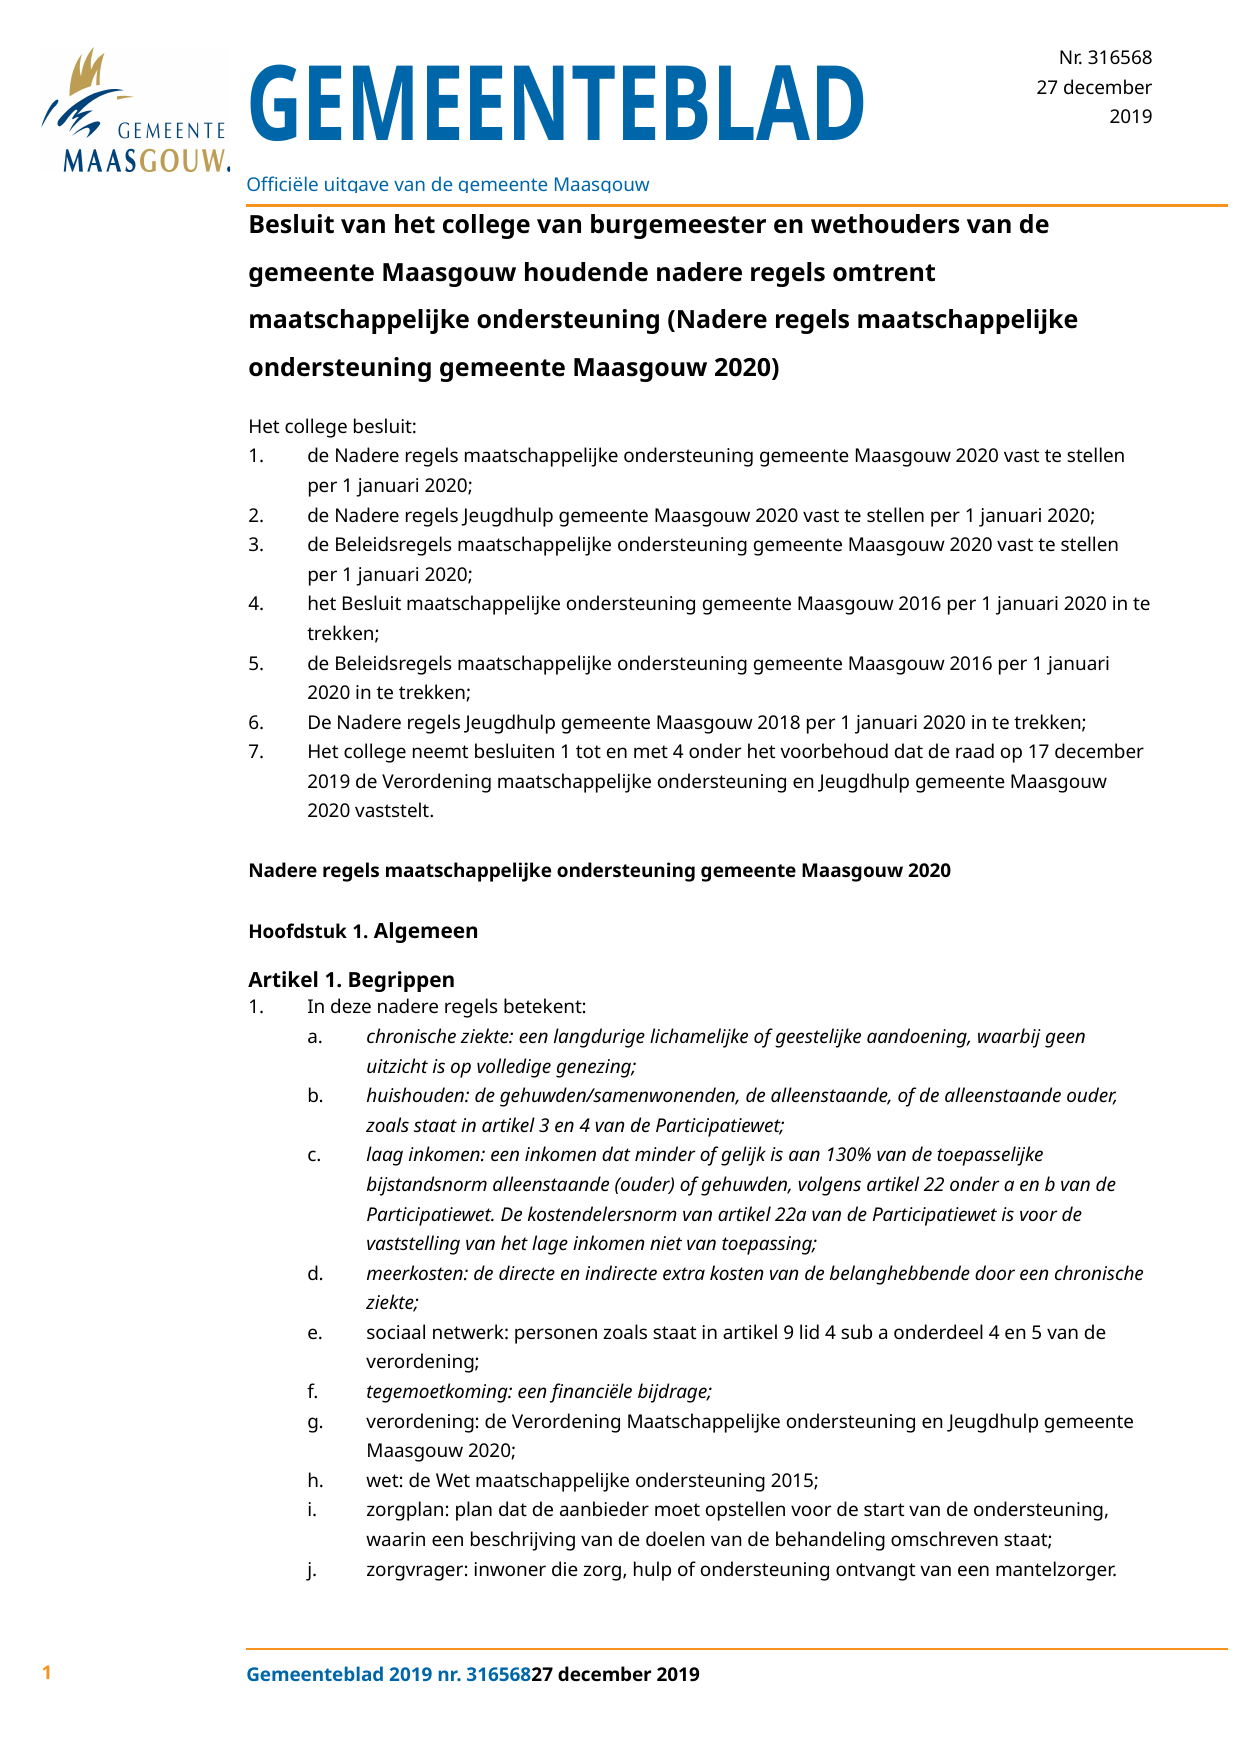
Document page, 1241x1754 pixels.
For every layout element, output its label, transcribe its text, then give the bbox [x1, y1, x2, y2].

list huishouden: de gehuwden/samenwonenden, de alleenstaande, of de alleenstaande ouder, zoals staat in artikel 3 en 4 van de Participatiewet; [307, 1082, 1152, 1138]
text Hoofdstuk 1. Algemeen [248, 916, 1152, 944]
list zorgplan: plan dat de aanbieder moet opstellen voor de start van de ondersteuning, waarin een beschrijving van de doelen van de behandeling omschreven staat; [307, 1497, 1152, 1552]
list de Nadere regels Jeugdhulp gemeente Maasgouw 2020 vast te stellen per 1 januari 2020; [248, 502, 1152, 528]
list de Nadere regels maatschappelijke ondersteuning gemeente Maasgouw 2020 vast te stellen per 1 januari 2020; [248, 443, 1152, 498]
list sociaal netwerk: personen zoals staat in artikel 9 lid 4 sub a onderdeel 4 en 5 van de verordening; [307, 1319, 1152, 1374]
list zorgvrager: inwoner die zorg, hulp of ondersteuning ontvangt van een mantelzorger. [307, 1556, 1152, 1582]
list het Besluit maatschappelijke ondersteuning gemeente Maasgouw 2016 per 1 januari 2020 in te trekken; [248, 591, 1152, 646]
list Het college neemt besluiten 1 tot en met 4 onder het voorbehoud dat de raad op 17 december 2019 de Verordening maatschappelijke ondersteuning en Jeugdhulp gemeente Maasgouw 2020 vaststelt. [248, 738, 1152, 823]
list meerkosten: de directe en indirecte extra kosten van de belanghebbende door een chronische ziekte; [307, 1260, 1152, 1315]
list In deze nadere regels betekent: [248, 994, 1152, 1019]
list verordening: de Verordening Maatschappelijke ondersteuning en Jeugdhulp gemeente Maasgouw 2020; [307, 1408, 1152, 1463]
text Het college besluit: [248, 413, 1152, 439]
list de Beleidsregels maatschappelijke ondersteuning gemeente Maasgouw 2016 per 1 januari 2020 in te trekken; [248, 650, 1152, 705]
list wet: de Wet maatschappelijke ondersteuning 2015; [307, 1467, 1152, 1493]
list chronische ziekte: een langdurige lichamelijke of geestelijke aandoening, waarbij geen uitzicht is op volledige genezing; [307, 1023, 1152, 1079]
list tegemoetkoming: een financiële bijdrage; [307, 1378, 1152, 1404]
picture [41, 47, 231, 172]
text Nadere regels maatschappelijke ondersteuning gemeente Maasgouw 2020 [248, 857, 1152, 883]
text Artikel 1. Begrippen [248, 965, 1152, 994]
list laag inkomen: een inkomen dat minder of gelijk is aan 130% van de toepasselijke bijstandsnorm alleenstaande (ouder) of gehuwden, volgens artikel 22 onder a en b van de Participatiewet. De kostendelersnorm van artikel 22a van de Participatiewet is voor de vaststelling van het lage inkomen niet van toepassing; [307, 1142, 1152, 1256]
list De Nadere regels Jeugdhulp gemeente Maasgouw 2018 per 1 januari 2020 in te trekken; [248, 709, 1152, 735]
text Besluit van het college van burgemeester en wethouders van de gemeente Maasgouw houdende nadere regels omtrent maatschappelijke ondersteuning (Nadere regels maatschappelijke ondersteuning gemeente Maasgouw 2020) [248, 207, 1152, 384]
list de Beleidsregels maatschappelijke ondersteuning gemeente Maasgouw 2020 vast te stellen per 1 januari 2020; [248, 531, 1152, 587]
